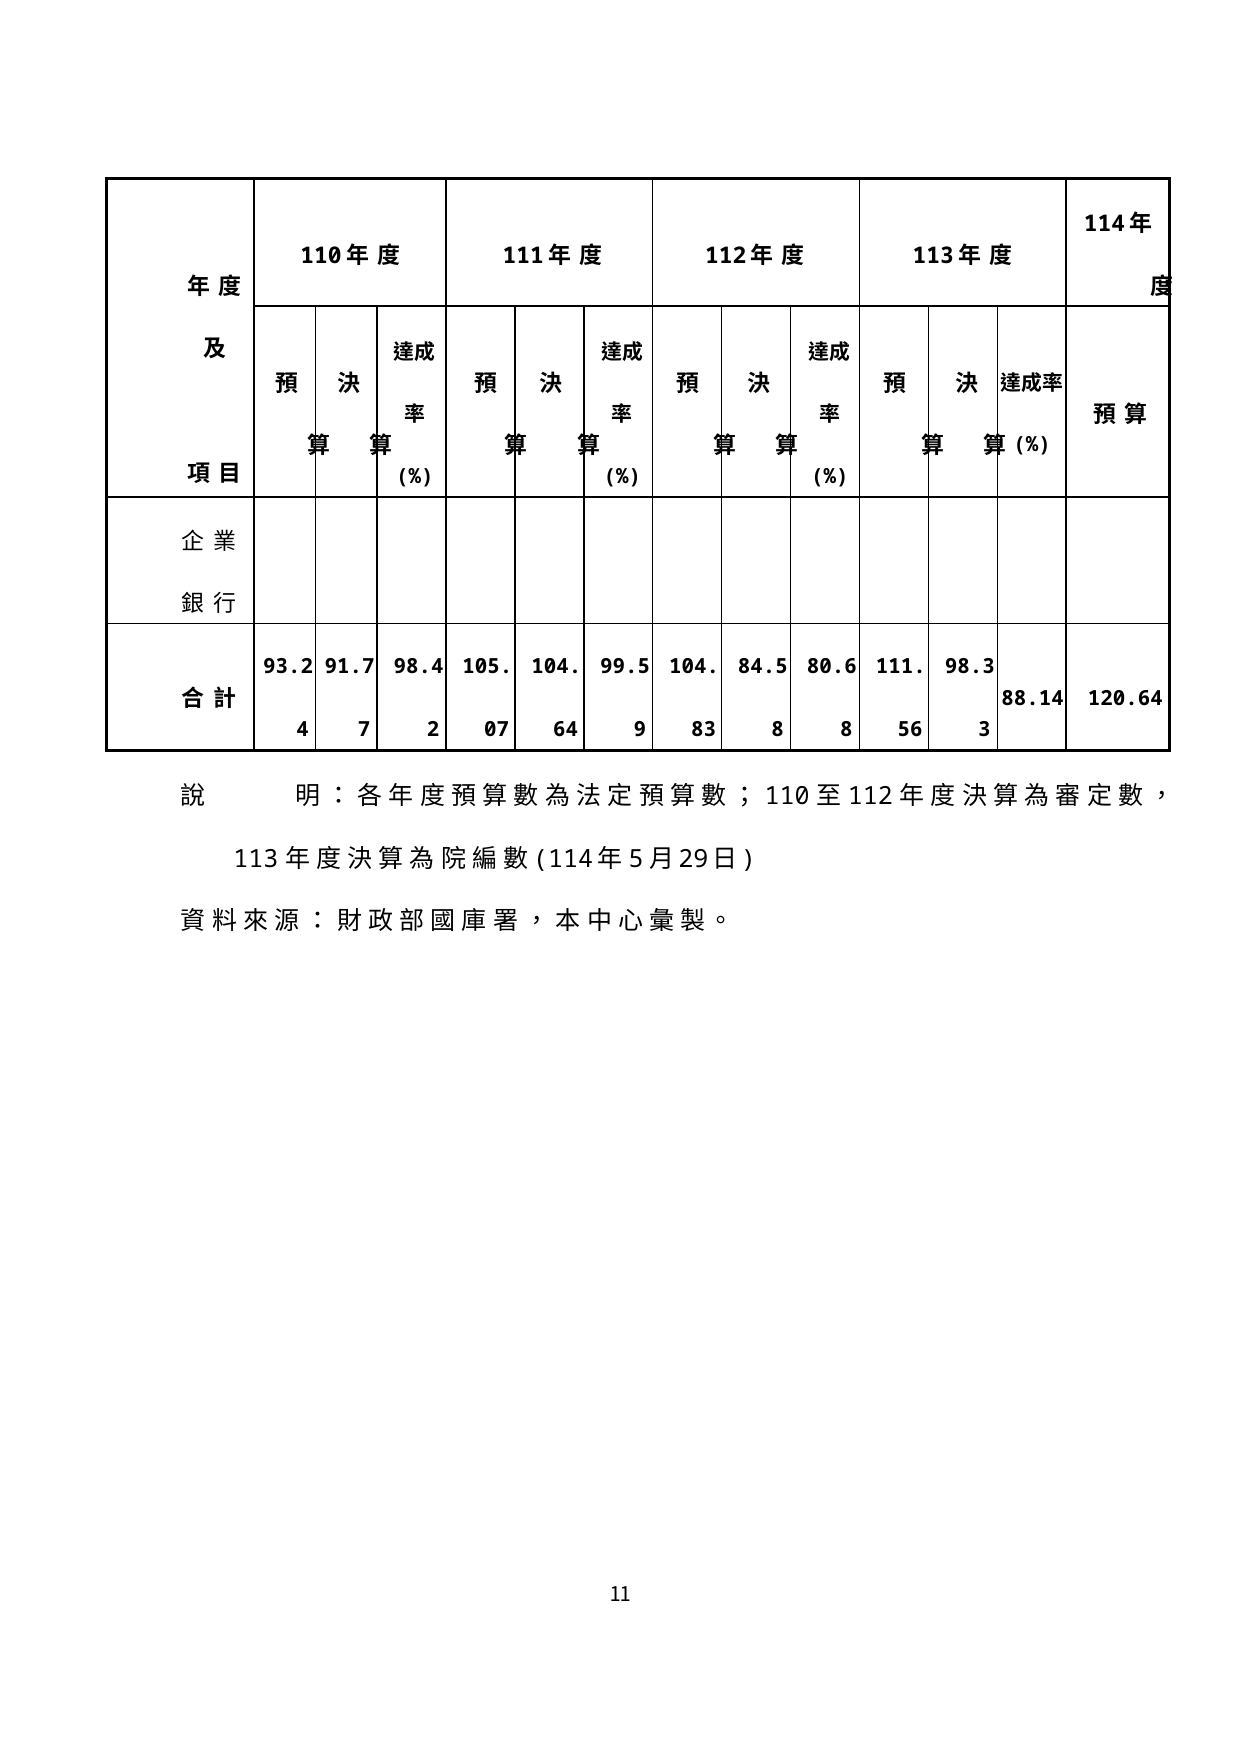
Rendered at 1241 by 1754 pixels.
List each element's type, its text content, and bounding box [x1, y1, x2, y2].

table_cell [378, 498, 445, 622]
table_cell 達成率(%) [585, 307, 652, 496]
table_cell 120.64 [1067, 624, 1168, 749]
table_cell 預算 [255, 307, 315, 496]
table_cell 88.14 [998, 624, 1065, 749]
table_cell 達成率(%) [998, 307, 1065, 496]
table_cell 99.59 [585, 624, 652, 749]
table_header 年度及 項目 銀行別 [108, 180, 253, 496]
table_cell [1067, 498, 1168, 622]
table_cell 決算 [722, 307, 790, 496]
table_cell 105.07 [447, 624, 514, 749]
table_header 113年度 [860, 180, 1065, 305]
table_cell [516, 498, 583, 622]
text 資料來源：財政部國庫署，本中心彙製。 [104, 877, 1063, 940]
table_cell 決算 [929, 307, 997, 496]
table_cell [722, 498, 790, 622]
table_header 111年度 [447, 180, 652, 305]
table_cell 111.56 [860, 624, 928, 749]
table_cell [255, 498, 315, 622]
table_cell 達成率(%) [378, 307, 445, 496]
table_cell [447, 498, 514, 622]
table_cell [860, 498, 928, 622]
table_cell 預算 [1067, 307, 1168, 496]
text 說 明：各年度預算數為法定預算數；110至112年度決算為審定數，113年度決算為院編數(114年5月29日) [103, 752, 1151, 877]
table_cell 104.83 [653, 624, 721, 749]
table_cell [585, 498, 652, 622]
table_cell 預算 [860, 307, 928, 496]
table_cell [998, 498, 1065, 622]
table_cell 預算 [653, 307, 721, 496]
table_cell 104.64 [516, 624, 583, 749]
table_cell 98.42 [378, 624, 445, 749]
table_header 112年度 [653, 180, 859, 305]
table_cell 預算 [447, 307, 514, 496]
table_cell [791, 498, 859, 622]
table_cell 98.33 [929, 624, 997, 749]
table_cell 決算 [516, 307, 583, 496]
table_header 114年度 [1067, 180, 1168, 305]
table_cell 80.68 [791, 624, 859, 749]
table_cell 91.77 [316, 624, 376, 749]
table_cell 合計 [108, 624, 253, 749]
table_cell 84.58 [722, 624, 790, 749]
table_header 110年度 [255, 180, 445, 305]
table_cell 決算 [316, 307, 376, 496]
table_cell [316, 498, 376, 622]
table_cell 達成率(%) [791, 307, 859, 496]
table_cell 臺灣中小企業銀行 [108, 498, 253, 622]
table_cell [653, 498, 721, 622]
table_cell 93.24 [255, 624, 315, 749]
table_cell [929, 498, 997, 622]
